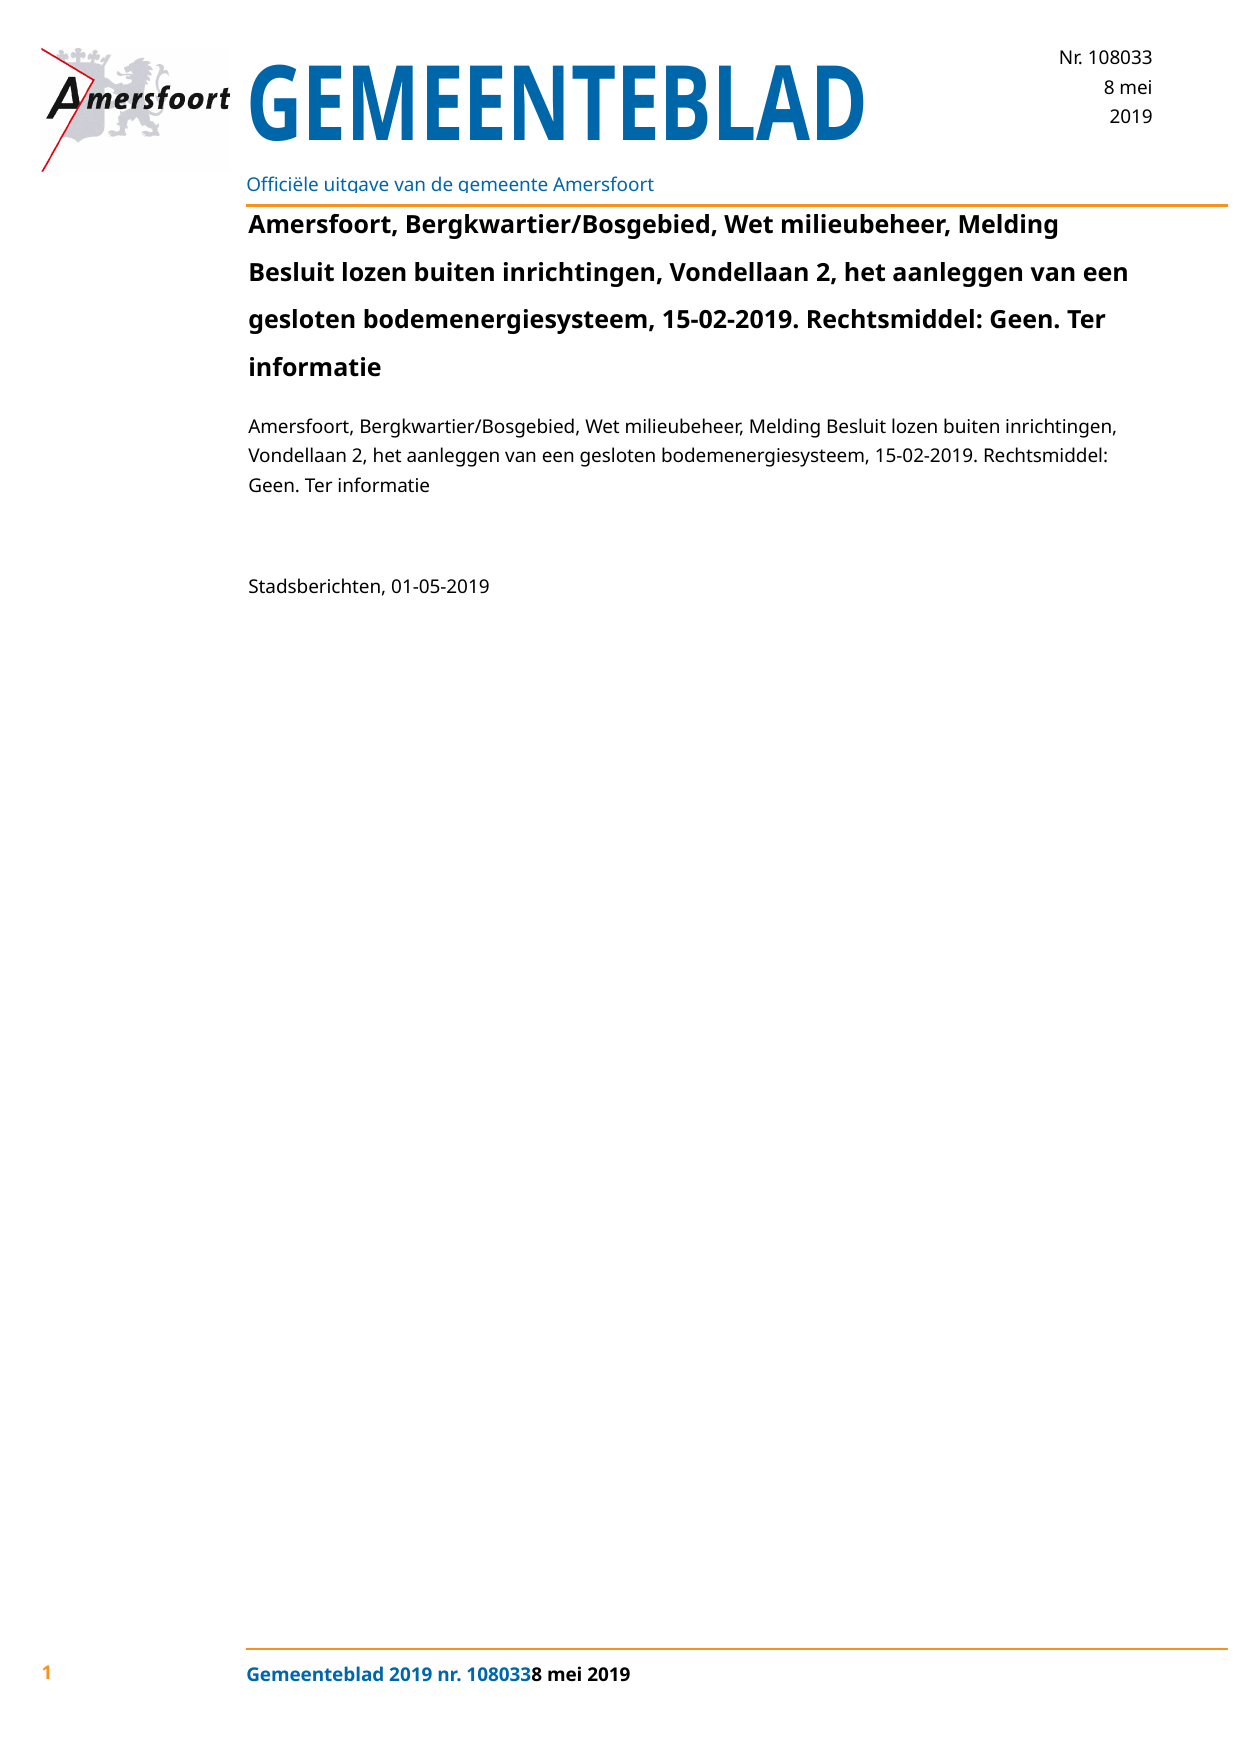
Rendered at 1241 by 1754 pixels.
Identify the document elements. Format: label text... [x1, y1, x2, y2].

picture [41, 47, 231, 172]
text Amersfoort, Bergkwartier/Bosgebied, Wet milieubeheer, Melding Besluit lozen buiten inrichtingen, Vondellaan 2, het aanleggen van een gesloten bodemenergiesysteem, 15-02-2019. Rechtsmiddel: Geen. Ter informatie [248, 207, 1152, 384]
text Stadsberichten, 01-05-2019 [248, 573, 1152, 599]
text Amersfoort, Bergkwartier/Bosgebied, Wet milieubeheer, Melding Besluit lozen buiten inrichtingen, Vondellaan 2, het aanleggen van een gesloten bodemenergiesysteem, 15-02-2019. Rechtsmiddel: Geen. Ter informatie [248, 413, 1152, 498]
